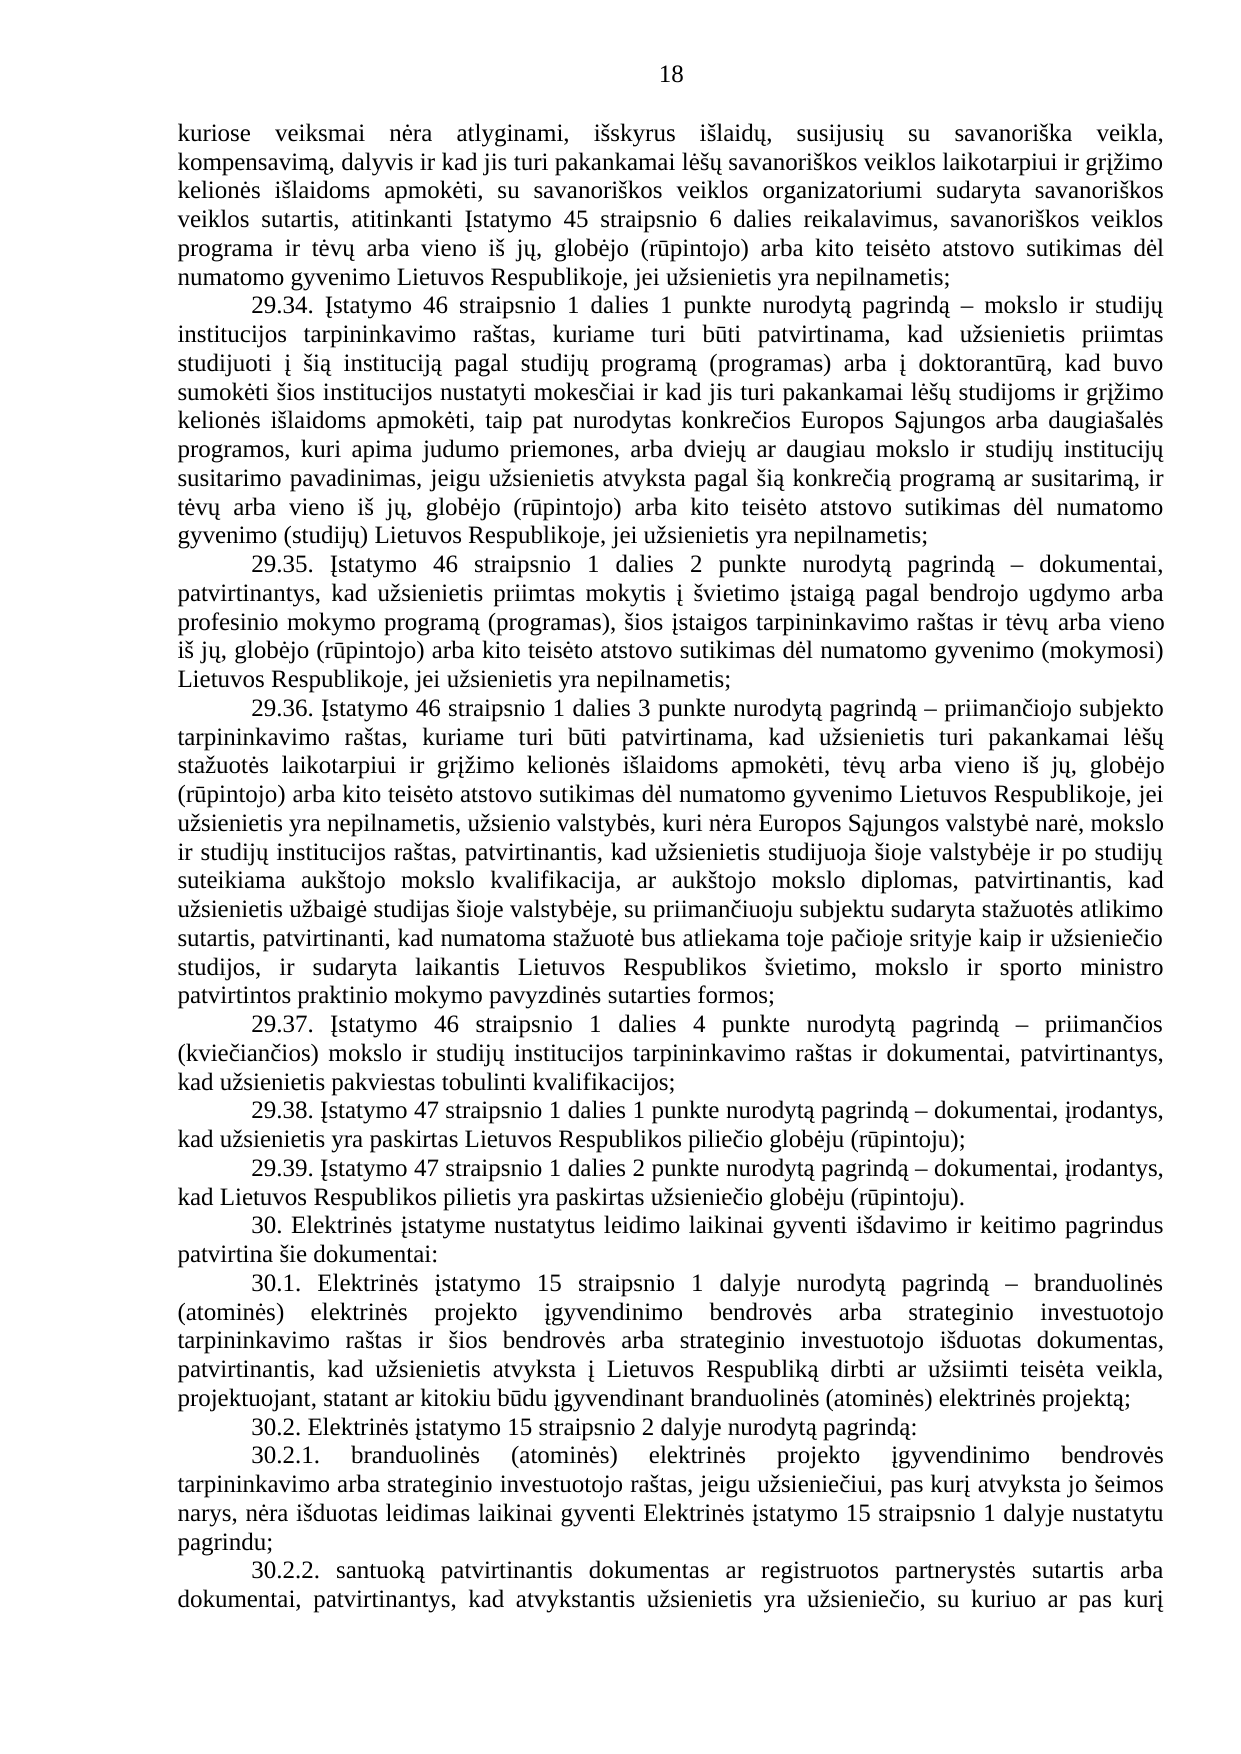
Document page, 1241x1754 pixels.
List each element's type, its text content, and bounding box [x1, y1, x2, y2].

text 29.34. Įstatymo 46 straipsnio 1 dalies 1 punkte nurodytą pagrindą – mokslo ir studijų institucijos tarpininkavimo raštas, kuriame turi būti patvirtinama, kad užsienietis priimtas studijuoti į šią instituciją pagal studijų programą (programas) arba į doktorantūrą, kad buvo sumokėti šios institucijos nustatyti mokesčiai ir kad jis turi pakankamai lėšų studijoms ir grįžimo kelionės išlaidoms apmokėti, taip pat nurodytas konkrečios Europos Sąjungos arba daugiašalės programos, kuri apima judumo priemones, arba dviejų ar daugiau mokslo ir studijų institucijų susitarimo pavadinimas, jeigu užsienietis atvyksta pagal šią konkrečią programą ar susitarimą, ir tėvų arba vieno iš jų, globėjo (rūpintojo) arba kito teisėto atstovo sutikimas dėl numatomo gyvenimo (studijų) Lietuvos Respublikoje, jei užsienietis yra nepilnametis; [177, 291, 1164, 549]
text 29.35. Įstatymo 46 straipsnio 1 dalies 2 punkte nurodytą pagrindą – dokumentai, patvirtinantys, kad užsienietis priimtas mokytis į švietimo įstaigą pagal bendrojo ugdymo arba profesinio mokymo programą (programas), šios įstaigos tarpininkavimo raštas ir tėvų arba vieno iš jų, globėjo (rūpintojo) arba kito teisėto atstovo sutikimas dėl numatomo gyvenimo (mokymosi) Lietuvos Respublikoje, jei užsienietis yra nepilnametis; [177, 549, 1164, 693]
text 30.1. Elektrinės įstatymo 15 straipsnio 1 dalyje nurodytą pagrindą – branduolinės (atominės) elektrinės projekto įgyvendinimo bendrovės arba strateginio investuotojo tarpininkavimo raštas ir šios bendrovės arba strateginio investuotojo išduotas dokumentas, patvirtinantis, kad užsienietis atvyksta į Lietuvos Respubliką dirbti ar užsiimti teisėta veikla, projektuojant, statant ar kitokiu būdu įgyvendinant branduolinės (atominės) elektrinės projektą; [177, 1268, 1164, 1412]
text kuriose veiksmai nėra atlyginami, išskyrus išlaidų, susijusių su savanoriška veikla, kompensavimą, dalyvis ir kad jis turi pakankamai lėšų savanoriškos veiklos laikotarpiui ir grįžimo kelionės išlaidoms apmokėti, su savanoriškos veiklos organizatoriumi sudaryta savanoriškos veiklos sutartis, atitinkanti Įstatymo 45 straipsnio 6 dalies reikalavimus, savanoriškos veiklos programa ir tėvų arba vieno iš jų, globėjo (rūpintojo) arba kito teisėto atstovo sutikimas dėl numatomo gyvenimo Lietuvos Respublikoje, jei užsienietis yra nepilnametis; [177, 118, 1164, 291]
text 29.38. Įstatymo 47 straipsnio 1 dalies 1 punkte nurodytą pagrindą – dokumentai, įrodantys, kad užsienietis yra paskirtas Lietuvos Respublikos piliečio globėju (rūpintoju); [177, 1096, 1164, 1153]
text 30.2.1. branduolinės (atominės) elektrinės projekto įgyvendinimo bendrovės tarpininkavimo arba strateginio investuotojo raštas, jeigu užsieniečiui, pas kurį atvyksta jo šeimos narys, nėra išduotas leidimas laikinai gyventi Elektrinės įstatymo 15 straipsnio 1 dalyje nustatytu pagrindu; [177, 1441, 1164, 1556]
text 29.37. Įstatymo 46 straipsnio 1 dalies 4 punkte nurodytą pagrindą – priimančios (kviečiančios) mokslo ir studijų institucijos tarpininkavimo raštas ir dokumentai, patvirtinantys, kad užsienietis pakviestas tobulinti kvalifikacijos; [177, 1009, 1164, 1096]
text 29.39. Įstatymo 47 straipsnio 1 dalies 2 punkte nurodytą pagrindą – dokumentai, įrodantys, kad Lietuvos Respublikos pilietis yra paskirtas užsieniečio globėju (rūpintoju). [177, 1153, 1164, 1211]
text 30.2. Elektrinės įstatymo 15 straipsnio 2 dalyje nurodytą pagrindą: [177, 1412, 1164, 1441]
text 30.2.2. santuoką patvirtinantis dokumentas ar registruotos partnerystės sutartis arba dokumentai, patvirtinantys, kad atvykstantis užsienietis yra užsieniečio, su kuriuo ar pas kurį [177, 1556, 1164, 1613]
text 29.36. Įstatymo 46 straipsnio 1 dalies 3 punkte nurodytą pagrindą – priimančiojo subjekto tarpininkavimo raštas, kuriame turi būti patvirtinama, kad užsienietis turi pakankamai lėšų stažuotės laikotarpiui ir grįžimo kelionės išlaidoms apmokėti, tėvų arba vieno iš jų, globėjo (rūpintojo) arba kito teisėto atstovo sutikimas dėl numatomo gyvenimo Lietuvos Respublikoje, jei užsienietis yra nepilnametis, užsienio valstybės, kuri nėra Europos Sąjungos valstybė narė, mokslo ir studijų institucijos raštas, patvirtinantis, kad užsienietis studijuoja šioje valstybėje ir po studijų suteikiama aukštojo mokslo kvalifikacija, ar aukštojo mokslo diplomas, patvirtinantis, kad užsienietis užbaigė studijas šioje valstybėje, su priimančiuoju subjektu sudaryta stažuotės atlikimo sutartis, patvirtinanti, kad numatoma stažuotė bus atliekama toje pačioje srityje kaip ir užsieniečio studijos, ir sudaryta laikantis Lietuvos Respublikos švietimo, mokslo ir sporto ministro patvirtintos praktinio mokymo pavyzdinės sutarties formos; [177, 693, 1164, 1009]
text 30. Elektrinės įstatyme nustatytus leidimo laikinai gyventi išdavimo ir keitimo pagrindus patvirtina šie dokumentai: [177, 1211, 1164, 1268]
